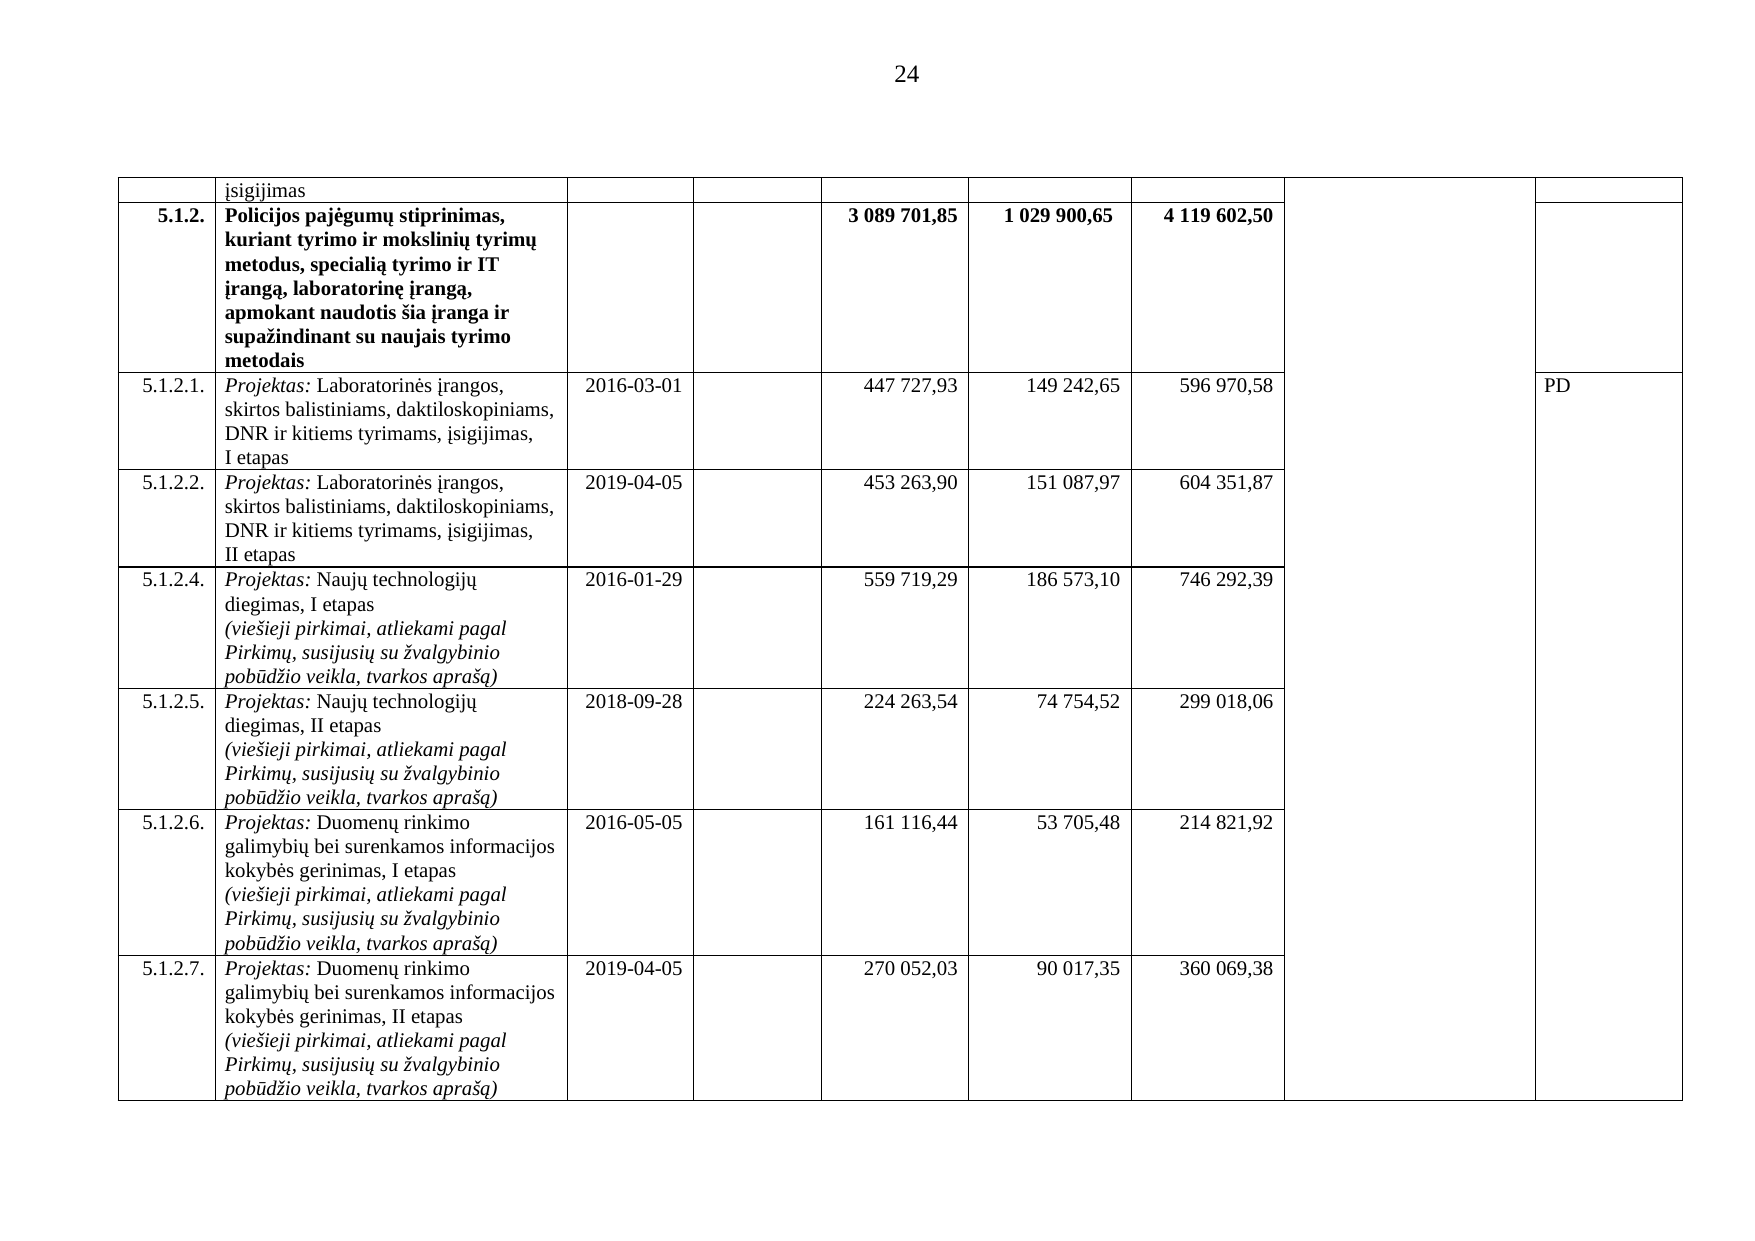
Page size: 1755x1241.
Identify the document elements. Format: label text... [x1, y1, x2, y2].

table_cell 5.1.2.4. [119, 568, 215, 688]
table_cell 2016-01-29 [568, 568, 693, 688]
table_cell [694, 689, 821, 809]
table_cell [119, 178, 215, 202]
table_cell [694, 178, 821, 202]
table_cell 224 263,54 [822, 689, 968, 809]
table_cell [694, 203, 821, 372]
table_cell 299 018,06 [1132, 689, 1284, 809]
table_cell [568, 178, 693, 202]
table_cell [694, 568, 821, 688]
table_cell [694, 470, 821, 566]
table_cell 2019-04-05 [568, 470, 693, 566]
table_cell [1285, 178, 1535, 1100]
table_cell 4 119 602,50 [1132, 203, 1284, 372]
table_cell Projektas: Naujų technologijų diegimas, I etapas (viešieji pirkimai, atliekami pagal Pirkimų, susijusių su žvalgybinio pobūdžio veikla, tvarkos aprašą) [216, 568, 567, 688]
table_cell 5.1.2.5. [119, 689, 215, 809]
table_cell 214 821,92 [1132, 810, 1284, 954]
table_cell [969, 178, 1131, 202]
table_cell 74 754,52 [969, 689, 1131, 809]
table_cell 53 705,48 [969, 810, 1131, 954]
table_cell 151 087,97 [969, 470, 1131, 566]
table_cell [822, 178, 968, 202]
table_cell 2016-03-01 [568, 373, 693, 469]
table_cell 5.1.2.1. [119, 373, 215, 469]
table_cell 447 727,93 [822, 373, 968, 469]
table_cell [1132, 178, 1284, 202]
table_cell 5.1.2.2. [119, 470, 215, 566]
table_cell 90 017,35 [969, 956, 1131, 1100]
table_cell [1536, 178, 1682, 202]
table_cell įsigijimas [216, 178, 567, 202]
table_cell 2016-05-05 [568, 810, 693, 954]
table_cell Projektas: Duomenų rinkimo galimybių bei surenkamos informacijos kokybės gerinimas, II etapas (viešieji pirkimai, atliekami pagal Pirkimų, susijusių su žvalgybinio pobūdžio veikla, tvarkos aprašą) [216, 956, 567, 1100]
table_cell Projektas: Laboratorinės įrangos, skirtos balistiniams, daktiloskopiniams, DNR ir kitiems tyrimams, įsigijimas, II etapas [216, 470, 567, 566]
table_cell 5.1.2.7. [119, 956, 215, 1100]
table_cell 604 351,87 [1132, 470, 1284, 566]
table_cell 746 292,39 [1132, 568, 1284, 688]
table_cell 149 242,65 [969, 373, 1131, 469]
table_cell 186 573,10 [969, 568, 1131, 688]
table_cell 270 052,03 [822, 956, 968, 1100]
table_cell 3 089 701,85 [822, 203, 968, 372]
table_cell 2019-04-05 [568, 956, 693, 1100]
table_cell 596 970,58 [1132, 373, 1284, 469]
table_cell 559 719,29 [822, 568, 968, 688]
table_cell Projektas: Duomenų rinkimo galimybių bei surenkamos informacijos kokybės gerinimas, I etapas (viešieji pirkimai, atliekami pagal Pirkimų, susijusių su žvalgybinio pobūdžio veikla, tvarkos aprašą) [216, 810, 567, 954]
table_cell 5.1.2. [119, 203, 215, 372]
table_cell 5.1.2.6. [119, 810, 215, 954]
table_cell [694, 956, 821, 1100]
table_cell Projektas: Laboratorinės įrangos, skirtos balistiniams, daktiloskopiniams, DNR ir kitiems tyrimams, įsigijimas, I etapas [216, 373, 567, 469]
table_cell 360 069,38 [1132, 956, 1284, 1100]
table_cell PD [1536, 373, 1682, 1100]
table_cell [694, 810, 821, 954]
table_cell 161 116,44 [822, 810, 968, 954]
table_cell [1536, 203, 1682, 372]
table_cell 2018-09-28 [568, 689, 693, 809]
table_cell 1 029 900,65 [969, 203, 1131, 372]
table_cell [694, 373, 821, 469]
table_cell Projektas: Naujų technologijų diegimas, II etapas (viešieji pirkimai, atliekami pagal Pirkimų, susijusių su žvalgybinio pobūdžio veikla, tvarkos aprašą) [216, 689, 567, 809]
table_cell 453 263,90 [822, 470, 968, 566]
table_cell [568, 203, 693, 372]
table_cell Policijos pajėgumų stiprinimas, kuriant tyrimo ir mokslinių tyrimų metodus, specialią tyrimo ir IT įrangą, laboratorinę įrangą, apmokant naudotis šia įranga ir supažindinant su naujais tyrimo metodais [216, 203, 567, 372]
